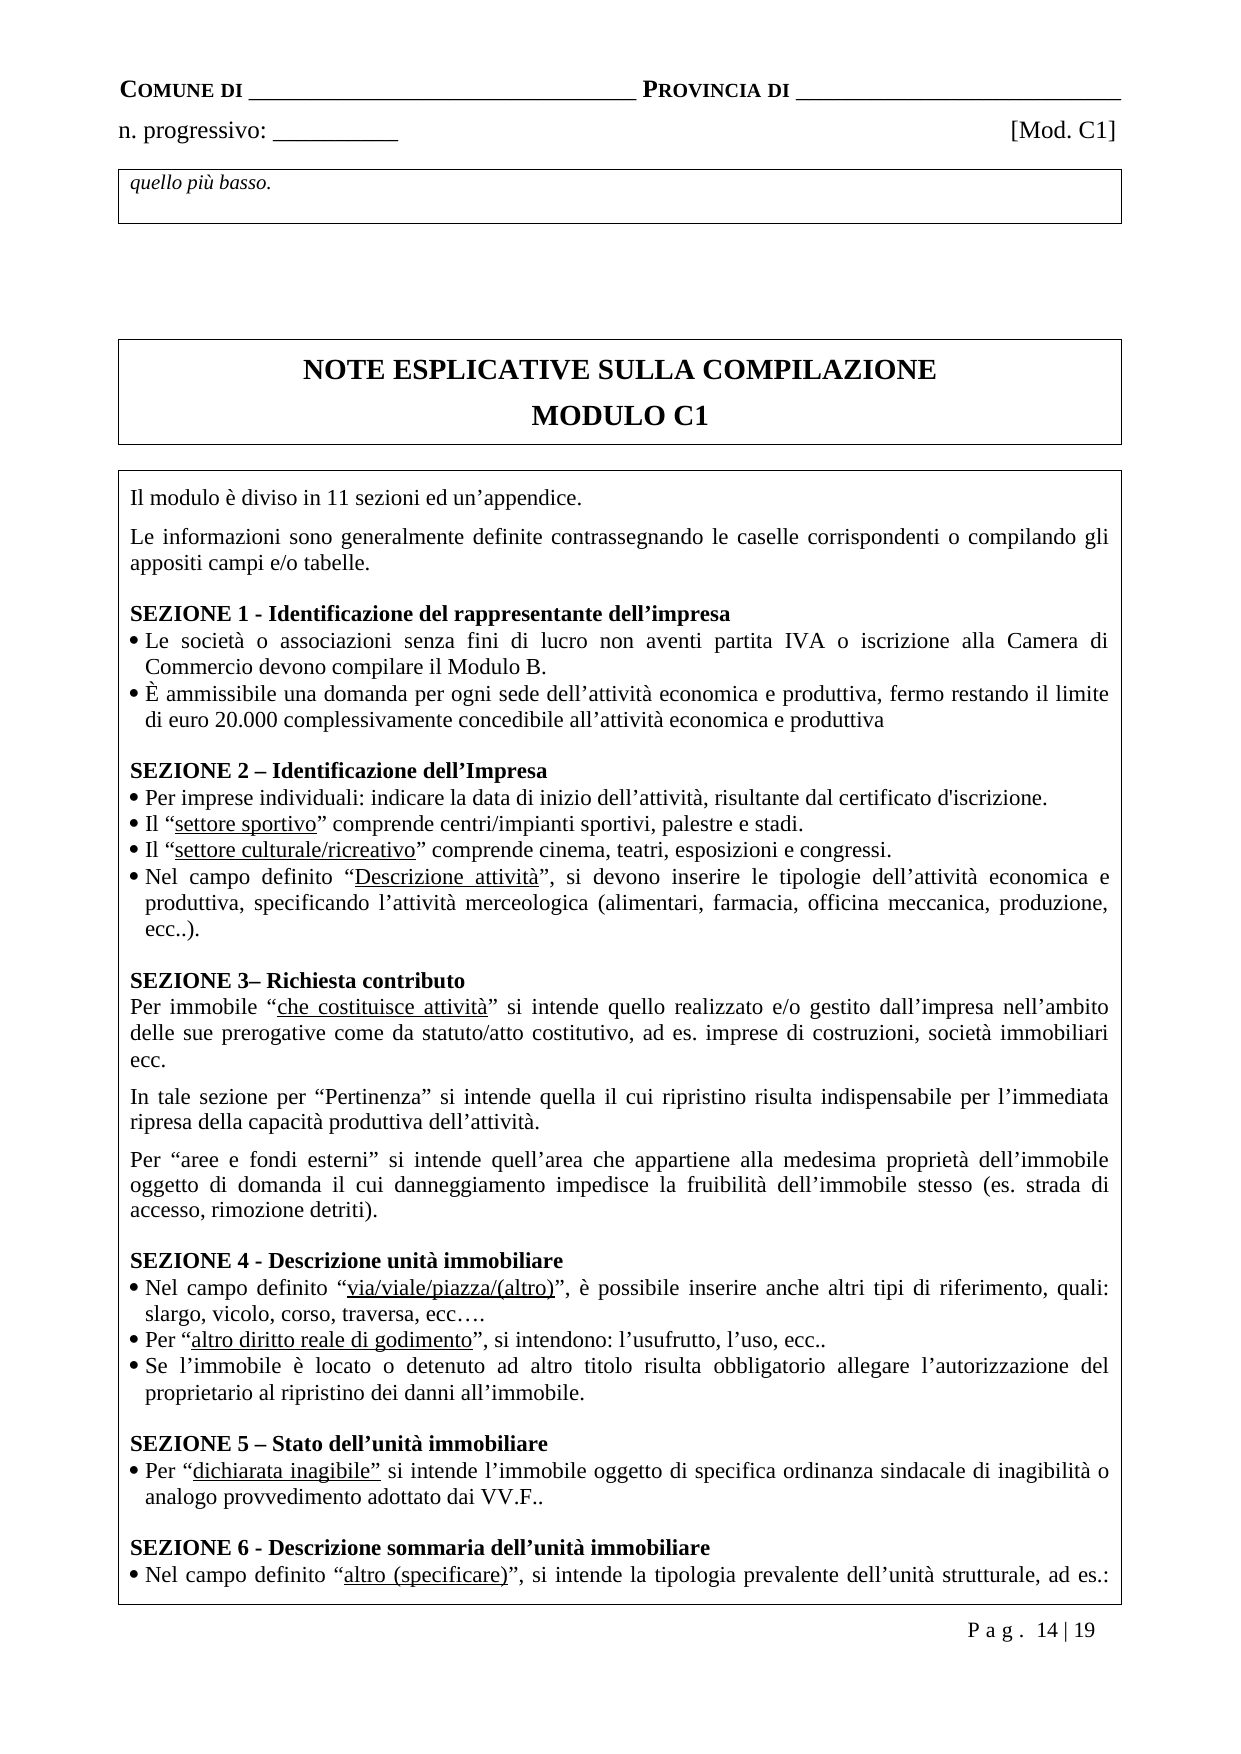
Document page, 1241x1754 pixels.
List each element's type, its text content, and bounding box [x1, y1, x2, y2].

table_header NOTE ESPLICATIVE SULLA COMPILAZIONE MODULO C1 [119, 340, 1121, 444]
table_header quello più basso. [119, 170, 1121, 223]
table_header Il modulo è diviso in 11 sezioni ed un’appendice. Le informazioni sono generalmente definite contrassegnando le caselle corrispondenti o compilando gli appositi campi e/o tabelle. SEZIONE 1 - Identificazione del rappresentante dell’impresa Le società o associazioni senza fini di lucro non aventi partita IVA o iscrizione alla Camera di Commercio devono compilare il Modulo B. è ammissibile una domanda per ogni sede dell’attività economica e produttiva, fermo restando il limite di euro 20.000 complessivamente concedibile all’attività economica e produttiva SEZIONE 2 – Identificazione dell’Impresa Per imprese individuali: indicare la data di inizio dell’attività, risultante dal certificato d'iscrizione. Il “settore sportivo” comprende centri/impianti sportivi, palestre e stadi. Il “settore culturale/ricreativo” comprende cinema, teatri, esposizioni e congressi. Nel campo definito “Descrizione attività”, si devono inserire le tipologie dell’attività economica e produttiva, specificando l’attività merceologica (alimentari, farmacia, officina meccanica, produzione, ecc..). SEZIONE 3– Richiesta contributo Per immobile “che costituisce attività” si intende quello realizzato e/o gestito dall’impresa nell’ambito delle sue prerogative come da statuto/atto costitutivo, ad es. imprese di costruzioni, società immobiliari ecc. In tale sezione per “Pertinenza” si intende quella il cui ripristino risulta indispensabile per l’immediata ripresa della capacità produttiva dell’attività. Per “aree e fondi esterni” si intende quell’area che appartiene alla medesima proprietà dell’immobile oggetto di domanda il cui danneggiamento impedisce la fruibilità dell’immobile stesso (es. strada di accesso, rimozione detriti). SEZIONE 4 - Descrizione unità immobiliare Nel campo definito “via/viale/piazza/(altro)”, è possibile inserire anche altri tipi di riferimento, quali: slargo, vicolo, corso, traversa, ecc…. Per “altro diritto reale di godimento”, si intendono: l’usufrutto, l’uso, ecc.. Se l’immobile è locato o detenuto ad altro titolo risulta obbligatorio allegare l’autorizzazione del proprietario al ripristino dei danni all’immobile. SEZIONE 5 – Stato dell’unità immobiliare Per “dichiarata inagibile” si intende l’immobile oggetto di specifica ordinanza sindacale di inagibilità o analogo provvedimento adottato dai VV.F.. SEZIONE 6 - Descrizione sommaria dell’unità immobiliare Nel campo definito “altro (specificare)”, si intende la tipologia prevalente dell’unità strutturale, ad es.: [119, 471, 1121, 1604]
